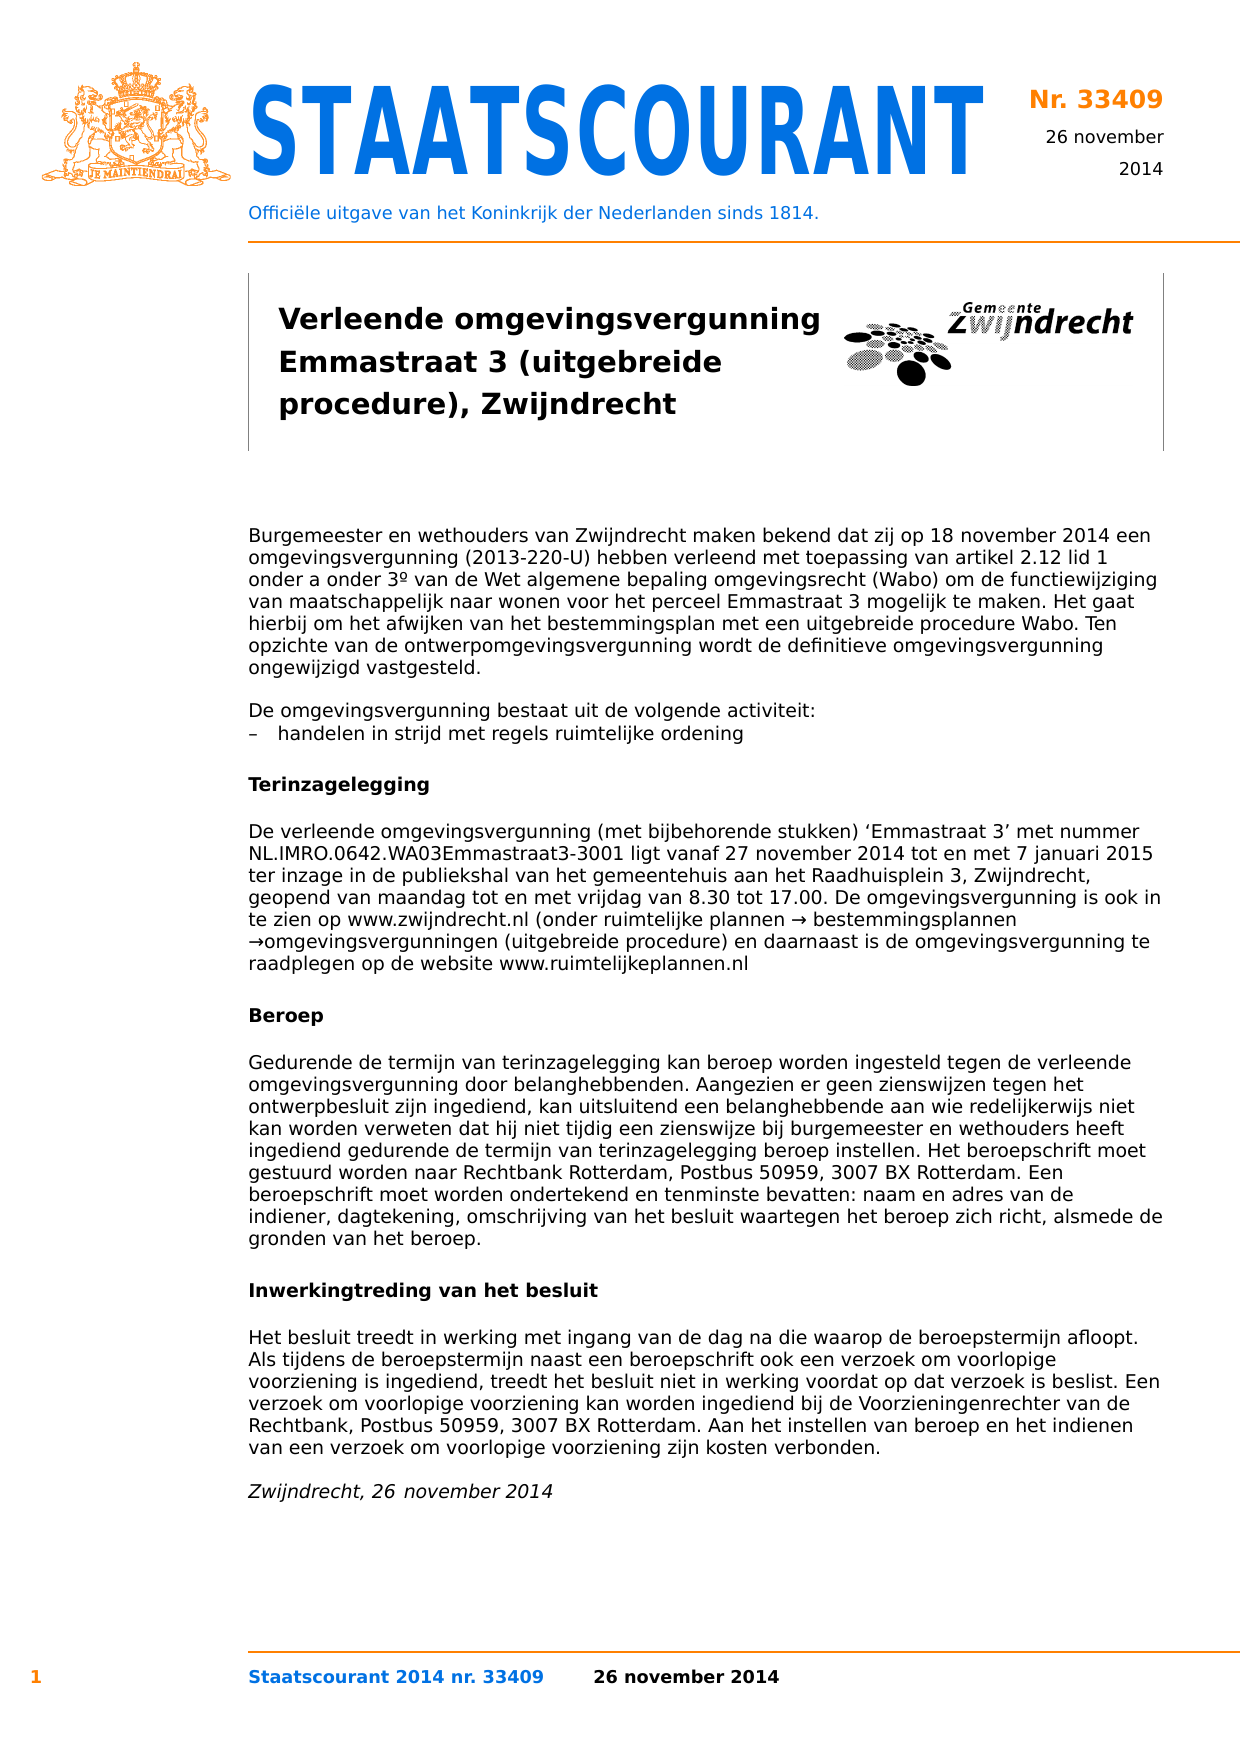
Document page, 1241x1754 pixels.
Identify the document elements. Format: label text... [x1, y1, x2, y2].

subtitle Inwerkingtreding van het besluit [248, 1280, 1163, 1302]
text – handelen in strijd met regels ruimtelijke ordening [248, 722, 1163, 744]
table_cell Officiële uitgave van het Koninkrijk der Nederlanden sinds 1814. [248, 203, 1240, 241]
text De omgevingsvergunning bestaat uit de volgende activiteit: [248, 700, 1163, 722]
subtitle Terinzagelegging [248, 774, 1163, 796]
picture [41, 62, 231, 186]
subtitle Verleende omgevingsvergunning Emmastraat 3 (uitgebreide procedure), Zwijndrecht [249, 273, 1163, 451]
subtitle Beroep [248, 1005, 1163, 1027]
picture [844, 302, 1134, 386]
table_cell 26 november [998, 121, 1240, 153]
text Burgemeester en wethouders van Zwijndrecht maken bekend dat zij op 18 november 2014 een omgevingsvergunning (2013-220-U) hebben verleend met toepassing van artikel 2.12 lid 1 onder a onder 3º van de Wet algemene bepaling omgevingsrecht (Wabo) om de functiewijziging van maatschappelijk naar wonen voor het perceel Emmastraat 3 mogelijk te maken. Het gaat hierbij om het afwijken van het bestemmingsplan met een uitgebreide procedure Wabo. Ten opzichte van de ontwerpomgevingsvergunning wordt de definitieve omgevingsvergunning ongewijzigd vastgesteld. [248, 525, 1163, 678]
table_header Nr. 33409 [998, 62, 1240, 121]
table_header STAATSCOURANT [248, 62, 998, 203]
text Zwijndrecht, 26 november 2014 [248, 1481, 1163, 1503]
text Het besluit treedt in werking met ingang van de dag na die waarop de beroepstermijn afloopt. Als tijdens de beroepstermijn naast een beroepschrift ook een verzoek om voorlopige voorziening is ingediend, treedt het besluit niet in werking voordat op dat verzoek is beslist. Een verzoek om voorlopige voorziening kan worden ingediend bij de Voorzieningenrechter van de Rechtbank, Postbus 50959, 3007 BX Rotterdam. Aan het instellen van beroep en het indienen van een verzoek om voorlopige voorziening zijn kosten verbonden. [248, 1327, 1163, 1459]
text De verleende omgevingsvergunning (met bijbehorende stukken) ‘Emmastraat 3’ met nummer NL.IMRO.0642.WA03Emmastraat3-3001 ligt vanaf 27 november 2014 tot en met 7 januari 2015 ter inzage in de publiekshal van het gemeentehuis aan het Raadhuisplein 3, Zwijndrecht, geopend van maandag tot en met vrijdag van 8.30 tot 17.00. De omgevingsvergunning is ook in te zien op www.zwijndrecht.nl (onder ruimtelijke plannen → bestemmingsplannen →omgevingsvergunningen (uitgebreide procedure) en daarnaast is de omgevingsvergunning te raadplegen op de website www.ruimtelijkeplannen.nl [248, 821, 1163, 975]
text Gedurende de termijn van terinzagelegging kan beroep worden ingesteld tegen de verleende omgevingsvergunning door belanghebbenden. Aangezien er geen zienswijzen tegen het ontwerpbesluit zijn ingediend, kan uitsluitend een belanghebbende aan wie redelijkerwijs niet kan worden verweten dat hij niet tijdig een zienswijze bij burgemeester en wethouders heeft ingediend gedurende de termijn van terinzagelegging beroep instellen. Het beroepschrift moet gestuurd worden naar Rechtbank Rotterdam, Postbus 50959, 3007 BX Rotterdam. Een beroepschrift moet worden ondertekend en tenminste bevatten: naam en adres van de indiener, dagtekening, omschrijving van het besluit waartegen het beroep zich richt, alsmede de gronden van het beroep. [248, 1052, 1163, 1250]
table_header [25, 62, 248, 241]
table_cell 2014 [998, 153, 1240, 203]
